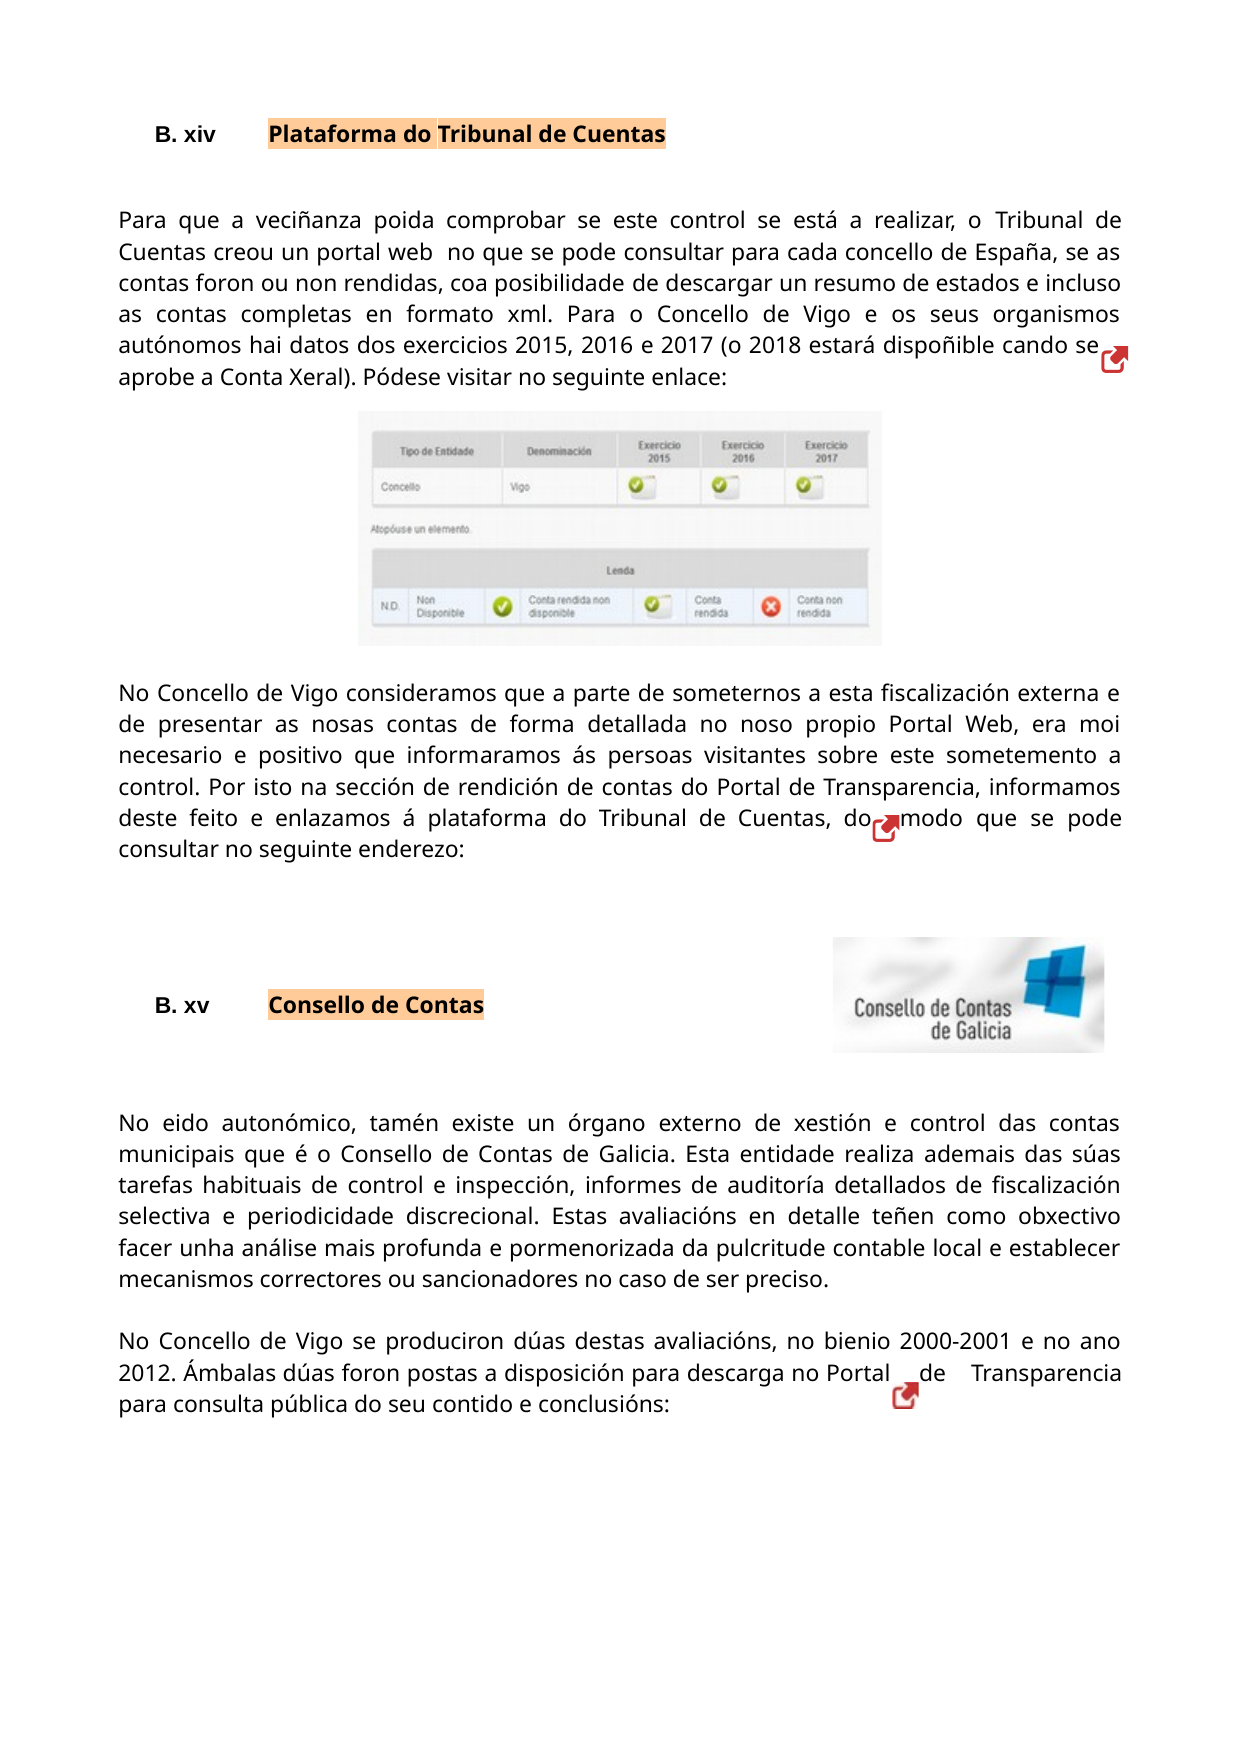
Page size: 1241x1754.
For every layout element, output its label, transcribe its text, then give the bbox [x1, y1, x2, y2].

picture [832, 937, 1105, 1053]
picture [892, 1382, 919, 1409]
text No Concello de Vigo consideramos que a parte de someternos a esta fiscalización externa e de presentar as nosas contas de forma detallada no noso propio Portal Web, era moi necesario e positivo que informaramos ás persoas visitantes sobre este sometemento a control. Por isto na sección de rendición de contas do Portal de Transparencia, informamos deste feito e enlazamos á plataforma do Tribunal de Cuentas, do modo que se pode consultar no seguinte enderezo: [118, 677, 1122, 864]
text Para que a veciñanza poida comprobar se este control se está a realizar, o Tribunal de Cuentas creou un portal web no que se pode consultar para cada concello de España, se as contas foron ou non rendidas, coa posibilidade de descargar un resumo de estados e incluso as contas completas en formato xml. Para o Concello de Vigo e os seus organismos autónomos hai datos dos exercicios 2015, 2016 e 2017 (o 2018 estará dispoñible cando se aprobe a Conta Xeral). Pódese visitar no seguinte enlace: [118, 204, 1122, 392]
text No eido autonómico, tamén existe un órgano externo de xestión e control das contas municipais que é o Consello de Contas de Galicia. Esta entidade realiza ademais das súas tarefas habituais de control e inspección, informes de auditoría detallados de fiscalización selectiva e periodicidade discrecional. Estas avaliacións en detalle teñen como obxectivo facer unha análise mais profunda e pormenorizada da pulcritude contable local e establecer mecanismos correctores ou sancionadores no caso de ser preciso. [118, 1106, 1122, 1294]
list Consello de Contas [154, 989, 832, 1020]
list Plataforma do Tribunal de Cuentas [154, 118, 1122, 149]
text No Concello de Vigo se produciron dúas destas avaliacións, no bienio 2000-2001 e no ano 2012. Ámbalas dúas foron postas a disposición para descarga no Portal de Transparencia para consulta pública do seu contido e conclusións: [118, 1325, 1122, 1419]
picture [1101, 346, 1129, 373]
picture [358, 411, 883, 646]
picture [872, 815, 900, 842]
list [1105, 989, 1122, 1020]
